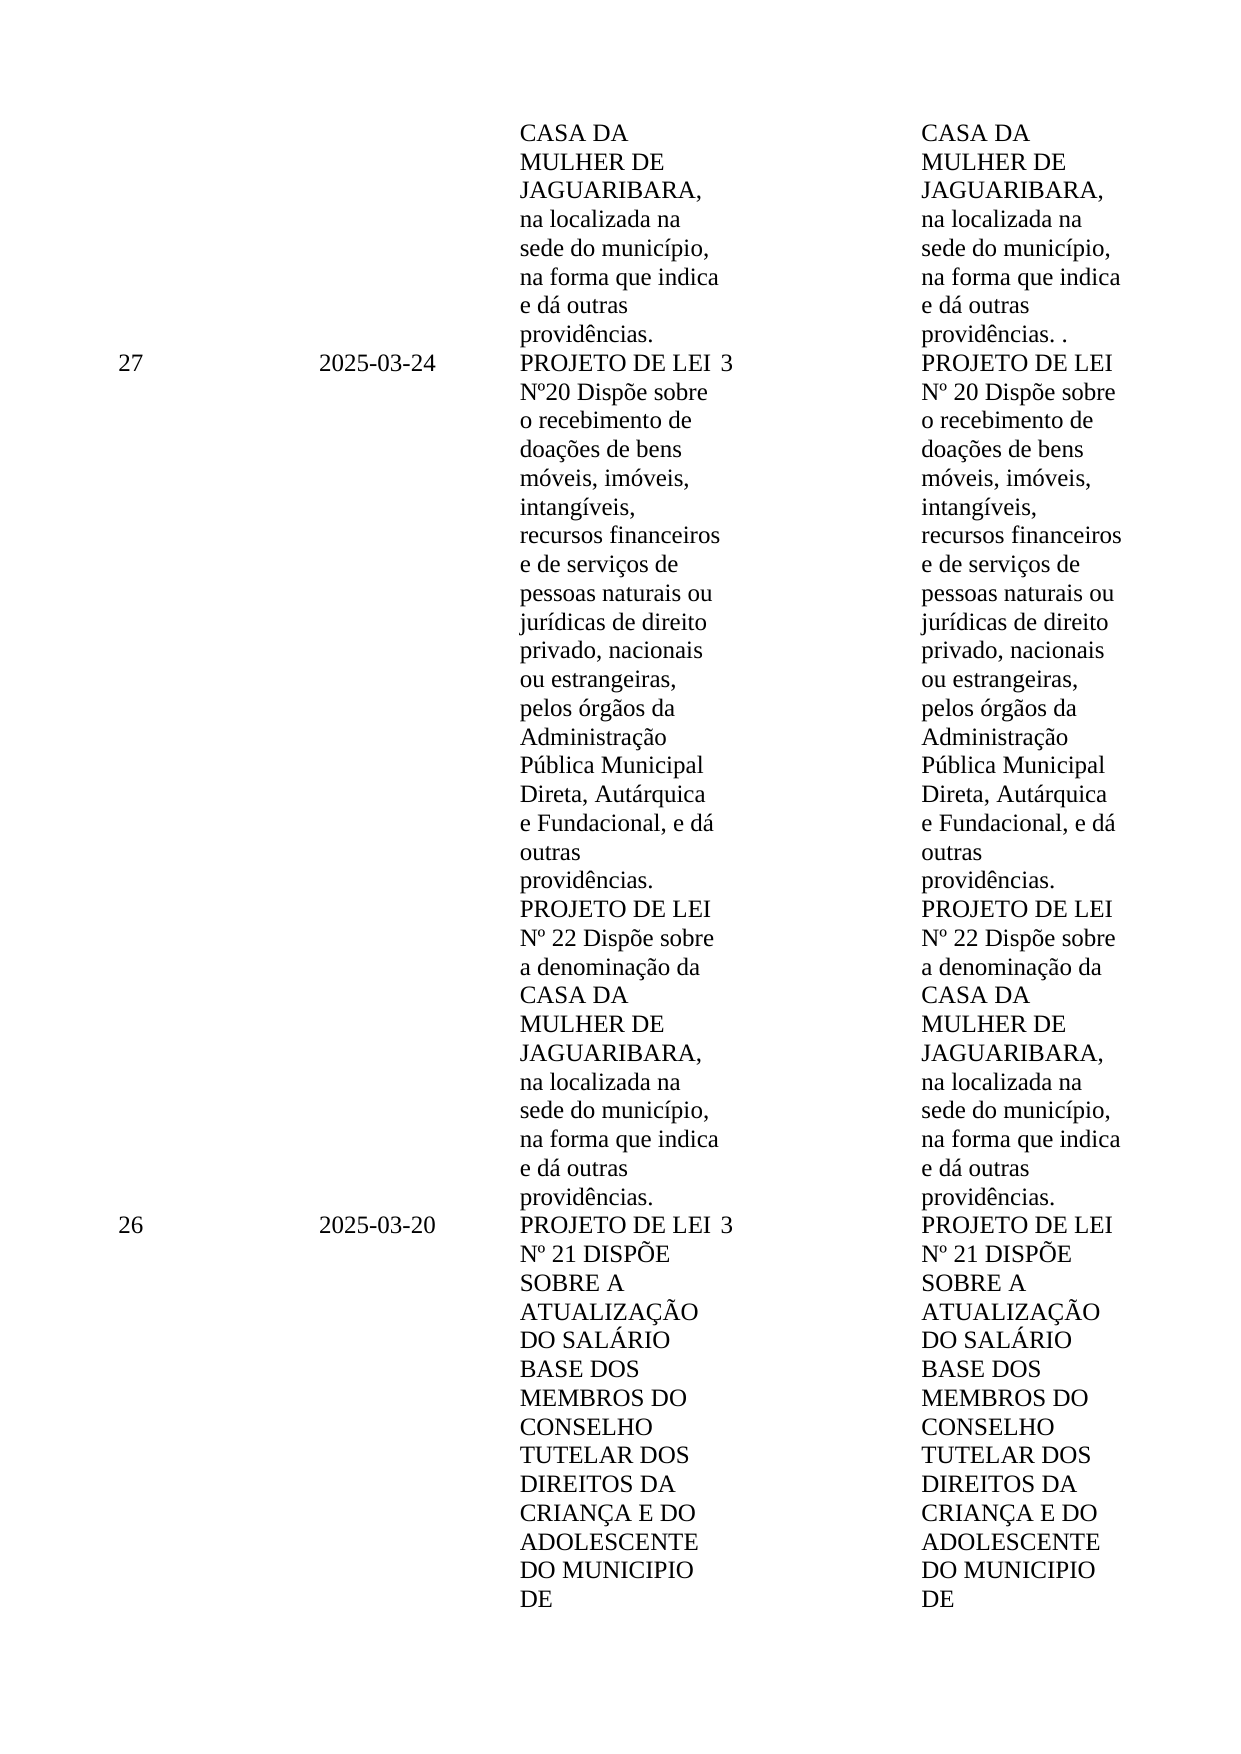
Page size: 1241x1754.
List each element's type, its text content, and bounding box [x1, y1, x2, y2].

table_cell PROJETO DE LEI Nº20 Dispõe sobre o recebimento de doações de bens móveis, imóveis, intangíveis, recursos financeiros e de serviços de pessoas naturais ou jurídicas de direito privado, nacionais ou estrangeiras, pelos órgãos da Administração Pública Municipal Direta, Autárquica e Fundacional, e dá outras providências. PROJETO DE LEI Nº 22 Dispõe sobre a denominação da CASA DA MULHER DE JAGUARIBARA, na localizada na sede do município, na forma que indica e dá outras providências. [520, 348, 720, 1211]
table_cell 27 [118, 348, 319, 1211]
table_cell 2025-03-24 [319, 348, 519, 1211]
table_cell PROJETO DE LEI Nº 20 Dispõe sobre o recebimento de doações de bens móveis, imóveis, intangíveis, recursos financeiros e de serviços de pessoas naturais ou jurídicas de direito privado, nacionais ou estrangeiras, pelos órgãos da Administração Pública Municipal Direta, Autárquica e Fundacional, e dá outras providências. PROJETO DE LEI Nº 22 Dispõe sobre a denominação da CASA DA MULHER DE JAGUARIBARA, na localizada na sede do município, na forma que indica e dá outras providências. [921, 348, 1122, 1211]
table_cell [720, 118, 921, 348]
table_cell CASA DA MULHER DE JAGUARIBARA, na localizada na sede do município, na forma que indica e dá outras providências. [520, 118, 720, 348]
table_cell CASA DA MULHER DE JAGUARIBARA, na localizada na sede do município, na forma que indica e dá outras providências. . [921, 118, 1122, 348]
table_cell [319, 118, 519, 348]
table_cell PROJETO DE LEI Nº 21 DISPÕE SOBRE A ATUALIZAÇÃO DO SALÁRIO BASE DOS MEMBROS DO CONSELHO TUTELAR DOS DIREITOS DA CRIANÇA E DO ADOLESCENTE DO MUNICIPIO DE [520, 1211, 720, 1613]
table_cell PROJETO DE LEI Nº 21 DISPÕE SOBRE A ATUALIZAÇÃO DO SALÁRIO BASE DOS MEMBROS DO CONSELHO TUTELAR DOS DIREITOS DA CRIANÇA E DO ADOLESCENTE DO MUNICIPIO DE [921, 1211, 1122, 1613]
table_cell [118, 118, 319, 348]
table_cell 3 [720, 348, 921, 1211]
table_cell 26 [118, 1211, 319, 1613]
table_cell 2025-03-20 [319, 1211, 519, 1613]
table_cell 3 [720, 1211, 921, 1613]
